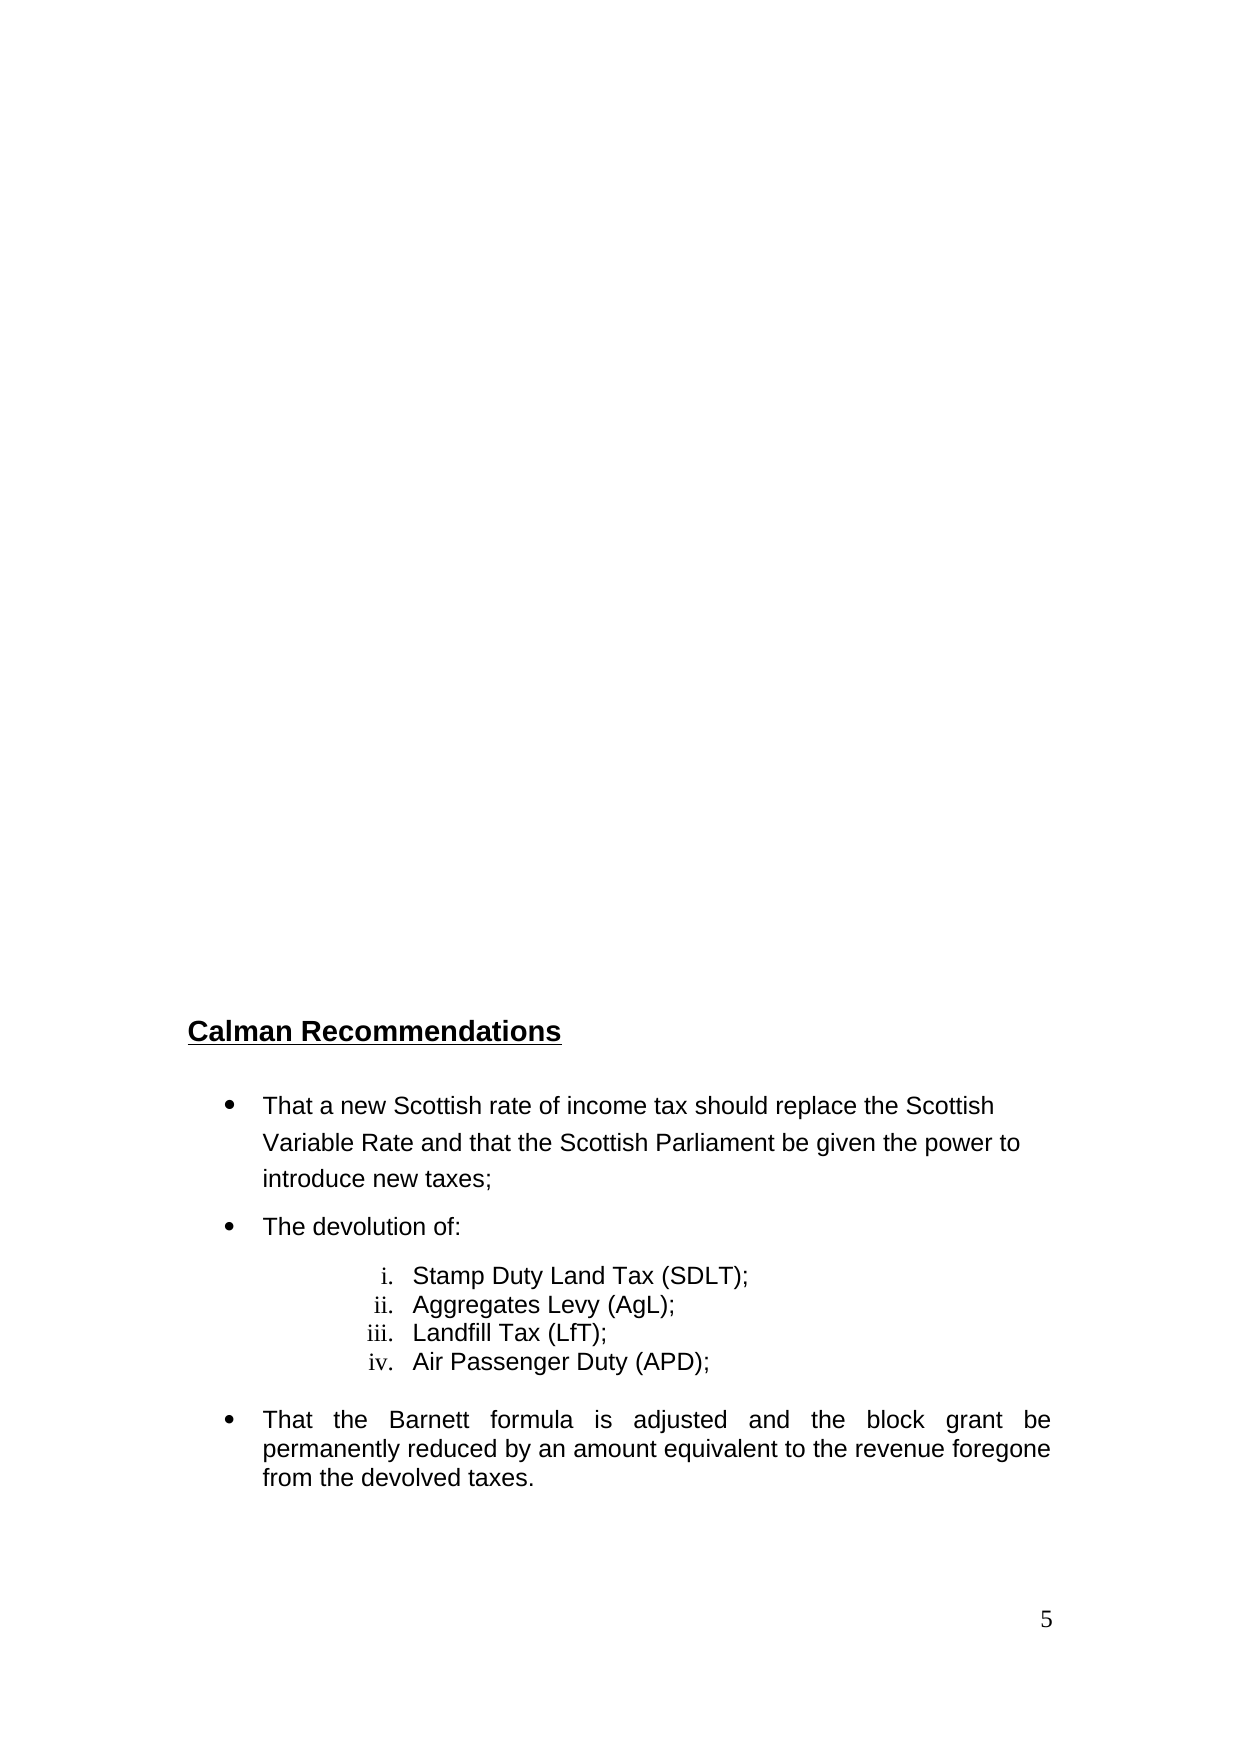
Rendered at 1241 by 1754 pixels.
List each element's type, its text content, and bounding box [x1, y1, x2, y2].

list That the Barnett formula is adjusted and the block grant be permanently reduced by an amount equivalent to the revenue foregone from the devolved taxes. [225, 1405, 1053, 1491]
list Landfill Tax (LfT); [394, 1318, 1053, 1347]
list Aggregates Levy (AgL); [394, 1289, 1053, 1318]
subtitle That a new Scottish rate of income tax should replace the Scottish Variable Rate and that the Scottish Parliament be given the power to introduce new taxes; [225, 1091, 1053, 1192]
subtitle Calman Recommendations [187, 1014, 1053, 1048]
list Stamp Duty Land Tax (SDLT); [394, 1261, 1053, 1289]
subtitle The devolution of: [225, 1212, 1053, 1241]
list Air Passenger Duty (APD); [394, 1347, 1053, 1376]
